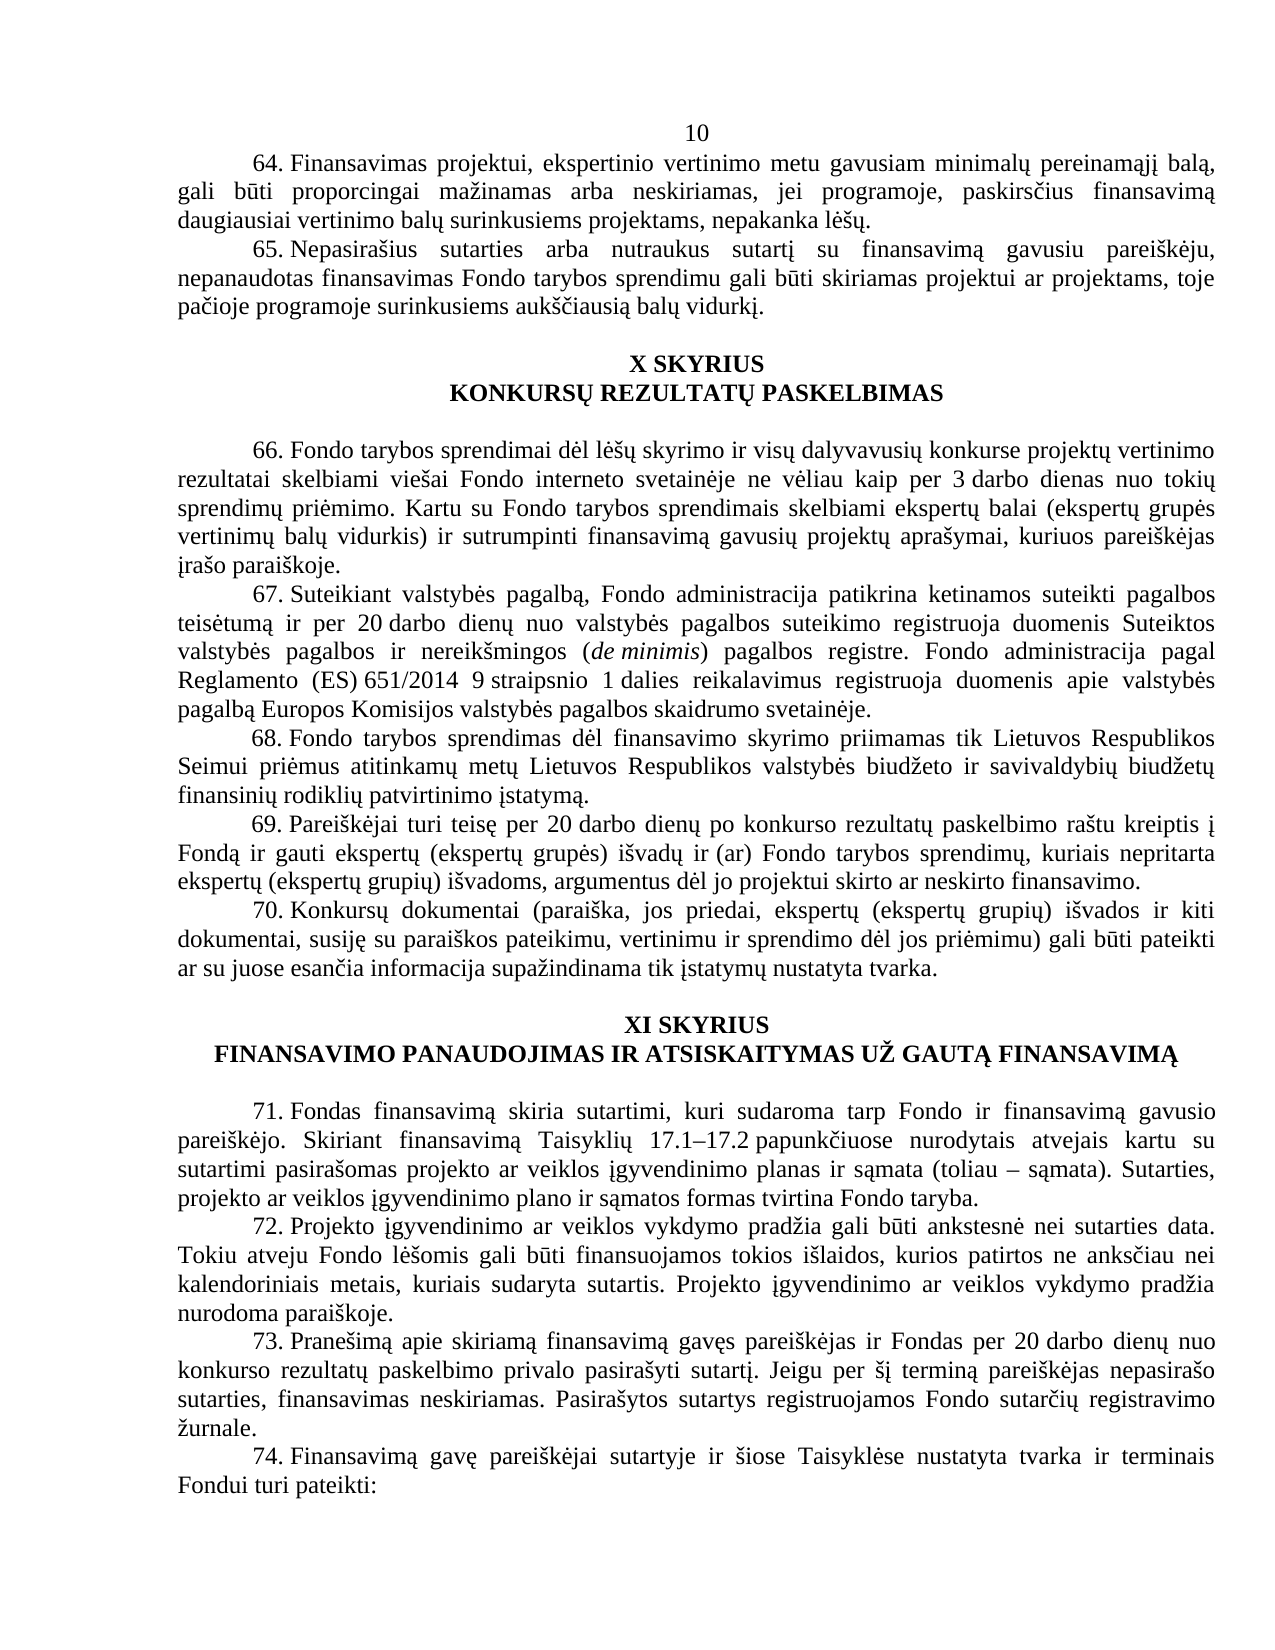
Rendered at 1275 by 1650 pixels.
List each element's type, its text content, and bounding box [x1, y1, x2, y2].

text XI SKYRIUS [177, 1010, 1216, 1039]
text 74. Finansavimą gavę pareiškėjai sutartyje ir šiose Taisyklėse nustatyta tvarka ir terminais Fondui turi pateikti: [177, 1441, 1216, 1499]
text 68. Fondo tarybos sprendimas dėl finansavimo skyrimo priimamas tik Lietuvos Respublikos Seimui priėmus atitinkamų metų Lietuvos Respublikos valstybės biudžeto ir savivaldybių biudžetų finansinių rodiklių patvirtinimo įstatymą. [177, 723, 1216, 809]
text FINANSAVIMO PANAUDOJIMAS IR ATSISKAITYMAS UŽ GAUTĄ FINANSAVIMĄ [177, 1039, 1216, 1068]
text 71. Fondas finansavimą skiria sutartimi, kuri sudaroma tarp Fondo ir finansavimą gavusio pareiškėjo. Skiriant finansavimą Taisyklių 17.1–17.2 papunkčiuose nurodytais atvejais kartu su sutartimi pasirašomas projekto ar veiklos įgyvendinimo planas ir sąmata (toliau – sąmata). Sutarties, projekto ar veiklos įgyvendinimo plano ir sąmatos formas tvirtina Fondo taryba. [177, 1096, 1216, 1211]
text 67. Suteikiant valstybės pagalbą, Fondo administracija patikrina ketinamos suteikti pagalbos teisėtumą ir per 20 darbo dienų nuo valstybės pagalbos suteikimo registruoja duomenis Suteiktos valstybės pagalbos ir nereikšmingos (de minimis) pagalbos registre. Fondo administracija pagal Reglamento (ES) 651/2014 9 straipsnio 1 dalies reikalavimus registruoja duomenis apie valstybės pagalbą Europos Komisijos valstybės pagalbos skaidrumo svetainėje. [177, 579, 1216, 723]
text 66. Fondo tarybos sprendimai dėl lėšų skyrimo ir visų dalyvavusių konkurse projektų vertinimo rezultatai skelbiami viešai Fondo interneto svetainėje ne vėliau kaip per 3 darbo dienas nuo tokių sprendimų priėmimo. Kartu su Fondo tarybos sprendimais skelbiami ekspertų balai (ekspertų grupės vertinimų balų vidurkis) ir sutrumpinti finansavimą gavusių projektų aprašymai, kuriuos pareiškėjas įrašo paraiškoje. [177, 435, 1216, 579]
text KONKURSŲ REZULTATŲ PASKELBIMAS [177, 378, 1216, 406]
text 65. Nepasirašius sutarties arba nutraukus sutartį su finansavimą gavusiu pareiškėju, nepanaudotas finansavimas Fondo tarybos sprendimu gali būti skiriamas projektui ar projektams, toje pačioje programoje surinkusiems aukščiausią balų vidurkį. [177, 234, 1216, 320]
text 70. Konkursų dokumentai (paraiška, jos priedai, ekspertų (ekspertų grupių) išvados ir kiti dokumentai, susiję su paraiškos pateikimu, vertinimu ir sprendimo dėl jos priėmimu) gali būti pateikti ar su juose esančia informacija supažindinama tik įstatymų nustatyta tvarka. [177, 895, 1216, 981]
text 73. Pranešimą apie skiriamą finansavimą gavęs pareiškėjas ir Fondas per 20 darbo dienų nuo konkurso rezultatų paskelbimo privalo pasirašyti sutartį. Jeigu per šį terminą pareiškėjas nepasirašo sutarties, finansavimas neskiriamas. Pasirašytos sutartys registruojamos Fondo sutarčių registravimo žurnale. [177, 1326, 1216, 1441]
text 69. Pareiškėjai turi teisę per 20 darbo dienų po konkurso rezultatų paskelbimo raštu kreiptis į Fondą ir gauti ekspertų (ekspertų grupės) išvadų ir (ar) Fondo tarybos sprendimų, kuriais nepritarta ekspertų (ekspertų grupių) išvadoms, argumentus dėl jo projektui skirto ar neskirto finansavimo. [177, 809, 1216, 895]
text X SKYRIUS [177, 349, 1216, 378]
text 64. Finansavimas projektui, ekspertinio vertinimo metu gavusiam minimalų pereinamąjį balą, gali būti proporcingai mažinamas arba neskiriamas, jei programoje, paskirsčius finansavimą daugiausiai vertinimo balų surinkusiems projektams, nepakanka lėšų. [177, 148, 1216, 234]
text 72. Projekto įgyvendinimo ar veiklos vykdymo pradžia gali būti ankstesnė nei sutarties data. Tokiu atveju Fondo lėšomis gali būti finansuojamos tokios išlaidos, kurios patirtos ne anksčiau nei kalendoriniais metais, kuriais sudaryta sutartis. Projekto įgyvendinimo ar veiklos vykdymo pradžia nurodoma paraiškoje. [177, 1211, 1216, 1326]
